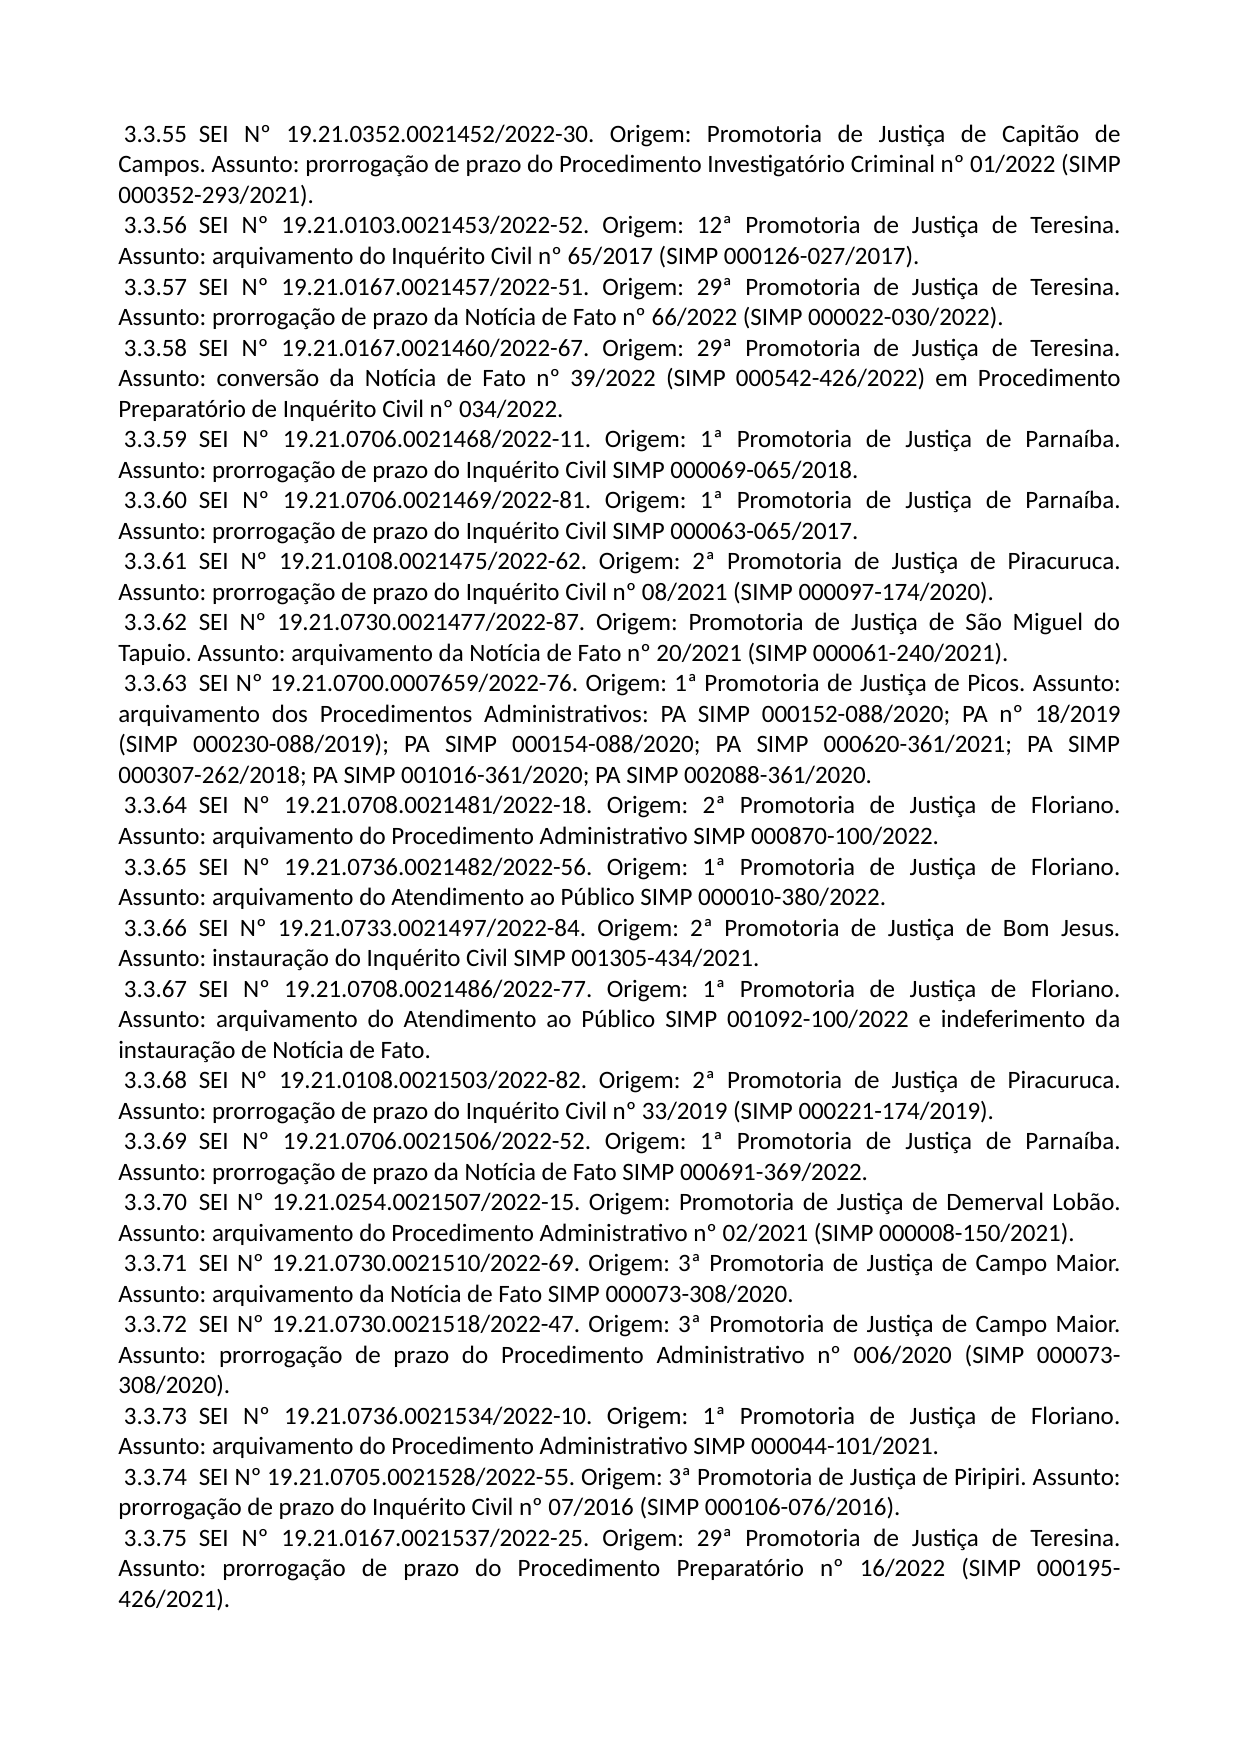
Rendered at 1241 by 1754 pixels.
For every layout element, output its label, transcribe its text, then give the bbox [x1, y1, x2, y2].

list SEI Nº 19.21.0108.0021475/2022-62. Origem: 2ª Promotoria de Justiça de Piracuruca. Assunto: prorrogação de prazo do Inquérito Civil nº 08/2021 (SIMP 000097-174/2020). [118, 545, 1122, 606]
list SEI Nº 19.21.0103.0021453/2022-52. Origem: 12ª Promotoria de Justiça de Teresina. Assunto: arquivamento do Inquérito Civil nº 65/2017 (SIMP 000126-027/2017). [118, 210, 1122, 271]
list SEI Nº 19.21.0708.0021486/2022-77. Origem: 1ª Promotoria de Justiça de Floriano. Assunto: arquivamento do Atendimento ao Público SIMP 001092-100/2022 e indeferimento da instauração de Notícia de Fato. [118, 973, 1122, 1064]
list SEI Nº 19.21.0706.0021506/2022-52. Origem: 1ª Promotoria de Justiça de Parnaíba. Assunto: prorrogação de prazo da Notícia de Fato SIMP 000691-369/2022. [118, 1125, 1122, 1186]
list SEI Nº 19.21.0733.0021497/2022-84. Origem: 2ª Promotoria de Justiça de Bom Jesus. Assunto: instauração do Inquérito Civil SIMP 001305-434/2021. [118, 912, 1122, 973]
list SEI Nº 19.21.0730.0021518/2022-47. Origem: 3ª Promotoria de Justiça de Campo Maior. Assunto: prorrogação de prazo do Procedimento Administrativo nº 006/2020 (SIMP 000073-308/2020). [118, 1308, 1122, 1400]
list SEI Nº 19.21.0700.0007659/2022-76. Origem: 1ª Promotoria de Justiça de Picos. Assunto: arquivamento dos Procedimentos Administrativos: PA SIMP 000152-088/2020; PA nº 18/2019 (SIMP 000230-088/2019); PA SIMP 000154-088/2020; PA SIMP 000620-361/2021; PA SIMP 000307-262/2018; PA SIMP 001016-361/2020; PA SIMP 002088-361/2020. [118, 667, 1122, 789]
list SEI Nº 19.21.0736.0021534/2022-10. Origem: 1ª Promotoria de Justiça de Floriano. Assunto: arquivamento do Procedimento Administrativo SIMP 000044-101/2021. [118, 1400, 1122, 1461]
list SEI Nº 19.21.0706.0021468/2022-11. Origem: 1ª Promotoria de Justiça de Parnaíba. Assunto: prorrogação de prazo do Inquérito Civil SIMP 000069-065/2018. [118, 423, 1122, 484]
list SEI Nº 19.21.0708.0021481/2022-18. Origem: 2ª Promotoria de Justiça de Floriano. Assunto: arquivamento do Procedimento Administrativo SIMP 000870-100/2022. [118, 789, 1122, 851]
list SEI Nº 19.21.0352.0021452/2022-30. Origem: Promotoria de Justiça de Capitão de Campos. Assunto: prorrogação de prazo do Procedimento Investigatório Criminal nº 01/2022 (SIMP 000352-293/2021). [118, 118, 1122, 210]
list SEI Nº 19.21.0730.0021510/2022-69. Origem: 3ª Promotoria de Justiça de Campo Maior. Assunto: arquivamento da Notícia de Fato SIMP 000073-308/2020. [118, 1247, 1122, 1308]
list SEI Nº 19.21.0736.0021482/2022-56. Origem: 1ª Promotoria de Justiça de Floriano. Assunto: arquivamento do Atendimento ao Público SIMP 000010-380/2022. [118, 851, 1122, 912]
list SEI Nº 19.21.0730.0021477/2022-87. Origem: Promotoria de Justiça de São Miguel do Tapuio. Assunto: arquivamento da Notícia de Fato nº 20/2021 (SIMP 000061-240/2021). [118, 606, 1122, 667]
list SEI Nº 19.21.0167.0021457/2022-51. Origem: 29ª Promotoria de Justiça de Teresina. Assunto: prorrogação de prazo da Notícia de Fato nº 66/2022 (SIMP 000022-030/2022). [118, 271, 1122, 332]
list SEI Nº 19.21.0254.0021507/2022-15. Origem: Promotoria de Justiça de Demerval Lobão. Assunto: arquivamento do Procedimento Administrativo nº 02/2021 (SIMP 000008-150/2021). [118, 1186, 1122, 1247]
list SEI Nº 19.21.0167.0021460/2022-67. Origem: 29ª Promotoria de Justiça de Teresina. Assunto: conversão da Notícia de Fato nº 39/2022 (SIMP 000542-426/2022) em Procedimento Preparatório de Inquérito Civil nº 034/2022. [118, 332, 1122, 423]
list SEI Nº 19.21.0705.0021528/2022-55. Origem: 3ª Promotoria de Justiça de Piripiri. Assunto: prorrogação de prazo do Inquérito Civil nº 07/2016 (SIMP 000106-076/2016). [118, 1461, 1122, 1522]
list SEI Nº 19.21.0108.0021503/2022-82. Origem: 2ª Promotoria de Justiça de Piracuruca. Assunto: prorrogação de prazo do Inquérito Civil nº 33/2019 (SIMP 000221-174/2019). [118, 1064, 1122, 1125]
list SEI Nº 19.21.0706.0021469/2022-81. Origem: 1ª Promotoria de Justiça de Parnaíba. Assunto: prorrogação de prazo do Inquérito Civil SIMP 000063-065/2017. [118, 484, 1122, 545]
list SEI Nº 19.21.0167.0021537/2022-25. Origem: 29ª Promotoria de Justiça de Teresina. Assunto: prorrogação de prazo do Procedimento Preparatório nº 16/2022 (SIMP 000195-426/2021). [118, 1522, 1122, 1614]
